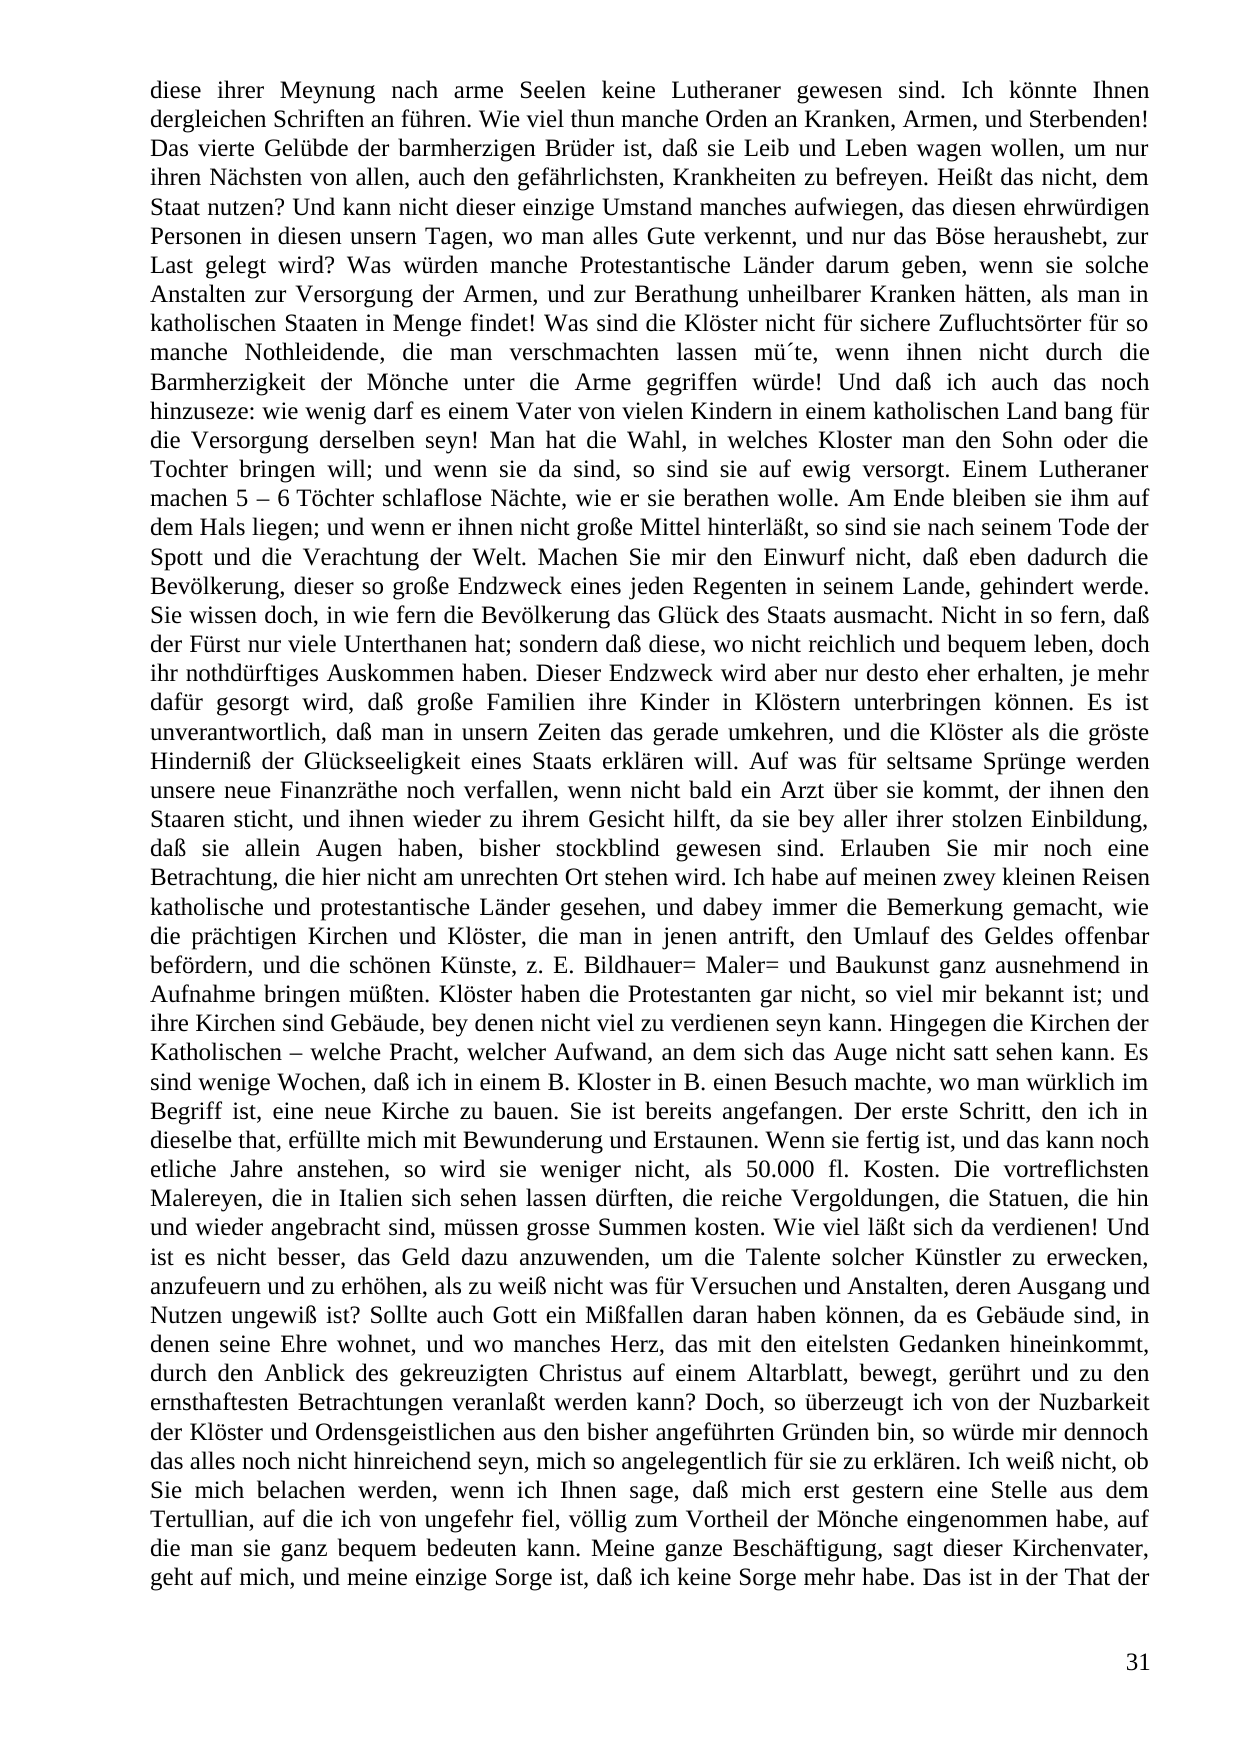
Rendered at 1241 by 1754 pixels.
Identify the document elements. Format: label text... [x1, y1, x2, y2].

text diese ihrer Meynung nach arme Seelen keine Lutheraner gewesen sind. Ich könnte Ihnen dergleichen Schriften an führen. Wie viel thun manche Orden an Kranken, Armen, und Sterbenden! Das vierte Gelübde der barmherzigen Brüder ist, daß sie Leib und Leben wagen wollen, um nur ihren Nächsten von allen, auch den gefährlichsten, Krankheiten zu befreyen. Heißt das nicht, dem Staat nutzen? Und kann nicht dieser einzige Umstand manches aufwiegen, das diesen ehrwürdigen Personen in diesen unsern Tagen, wo man alles Gute verkennt, und nur das Böse heraushebt, zur Last gelegt wird? Was würden manche Protestantische Länder darum geben, wenn sie solche Anstalten zur Versorgung der Armen, und zur Berathung unheilbarer Kranken hätten, als man in katholischen Staaten in Menge findet! Was sind die Klöster nicht für sichere Zufluchtsörter für so manche Nothleidende, die man verschmachten lassen mü´te, wenn ihnen nicht durch die Barmherzigkeit der Mönche unter die Arme gegriffen würde! Und daß ich auch das noch hinzuseze: wie wenig darf es einem Vater von vielen Kindern in einem katholischen Land bang für die Versorgung derselben seyn! Man hat die Wahl, in welches Kloster man den Sohn oder die Tochter bringen will; und wenn sie da sind, so sind sie auf ewig versorgt. Einem Lutheraner machen 5 – 6 Töchter schlaflose Nächte, wie er sie berathen wolle. Am Ende bleiben sie ihm auf dem Hals liegen; und wenn er ihnen nicht große Mittel hinterläßt, so sind sie nach seinem Tode der Spott und die Verachtung der Welt. Machen Sie mir den Einwurf nicht, daß eben dadurch die Bevölkerung, dieser so große Endzweck eines jeden Regenten in seinem Lande, gehindert werde. Sie wissen doch, in wie fern die Bevölkerung das Glück des Staats ausmacht. Nicht in so fern, daß der Fürst nur viele Unterthanen hat; sondern daß diese, wo nicht reichlich und bequem leben, doch ihr nothdürftiges Auskommen haben. Dieser Endzweck wird aber nur desto eher erhalten, je mehr dafür gesorgt wird, daß große Familien ihre Kinder in Klöstern unterbringen können. Es ist unverantwortlich, daß man in unsern Zeiten das gerade umkehren, und die Klöster als die gröste Hinderniß der Glückseeligkeit eines Staats erklären will. Auf was für seltsame Sprünge werden unsere neue Finanzräthe noch verfallen, wenn nicht bald ein Arzt über sie kommt, der ihnen den Staaren sticht, und ihnen wieder zu ihrem Gesicht hilft, da sie bey aller ihrer stolzen Einbildung, daß sie allein Augen haben, bisher stockblind gewesen sind. Erlauben Sie mir noch eine Betrachtung, die hier nicht am unrechten Ort stehen wird. Ich habe auf meinen zwey kleinen Reisen katholische und protestantische Länder gesehen, und dabey immer die Bemerkung gemacht, wie die prächtigen Kirchen und Klöster, die man in jenen antrift, den Umlauf des Geldes offenbar befördern, und die schönen Künste, z. E. Bildhauer= Maler= und Baukunst ganz ausnehmend in Aufnahme bringen müßten. Klöster haben die Protestanten gar nicht, so viel mir bekannt ist; und ihre Kirchen sind Gebäude, bey denen nicht viel zu verdienen seyn kann. Hingegen die Kirchen der Katholischen – welche Pracht, welcher Aufwand, an dem sich das Auge nicht satt sehen kann. Es sind wenige Wochen, daß ich in einem B. Kloster in B. einen Besuch machte, wo man würklich im Begriff ist, eine neue Kirche zu bauen. Sie ist bereits angefangen. Der erste Schritt, den ich in dieselbe that, erfüllte mich mit Bewunderung und Erstaunen. Wenn sie fertig ist, und das kann noch etliche Jahre anstehen, so wird sie weniger nicht, als 50.000 fl. Kosten. Die vortreflichsten Malereyen, die in Italien sich sehen lassen dürften, die reiche Vergoldungen, die Statuen, die hin und wieder angebracht sind, müssen grosse Summen kosten. Wie viel läßt sich da verdienen! Und ist es nicht besser, das Geld dazu anzuwenden, um die Talente solcher Künstler zu erwecken, anzufeuern und zu erhöhen, als zu weiß nicht was für Versuchen und Anstalten, deren Ausgang und Nutzen ungewiß ist? Sollte auch Gott ein Mißfallen daran haben können, da es Gebäude sind, in denen seine Ehre wohnet, und wo manches Herz, das mit den eitelsten Gedanken hineinkommt, durch den Anblick des gekreuzigten Christus auf einem Altarblatt, bewegt, gerührt und zu den ernsthaftesten Betrachtungen veranlaßt werden kann? Doch, so überzeugt ich von der Nuzbarkeit der Klöster und Ordensgeistlichen aus den bisher angeführten Gründen bin, so würde mir dennoch das alles noch nicht hinreichend seyn, mich so angelegentlich für sie zu erklären. Ich weiß nicht, ob Sie mich belachen werden, wenn ich Ihnen sage, daß mich erst gestern eine Stelle aus dem Tertullian, auf die ich von ungefehr fiel, völlig zum Vortheil der Mönche eingenommen habe, auf die man sie ganz bequem bedeuten kann. Meine ganze Beschäftigung, sagt dieser Kirchenvater, geht auf mich, und meine einzige Sorge ist, daß ich keine Sorge mehr habe. Das ist in der That der [150, 75, 1151, 1591]
